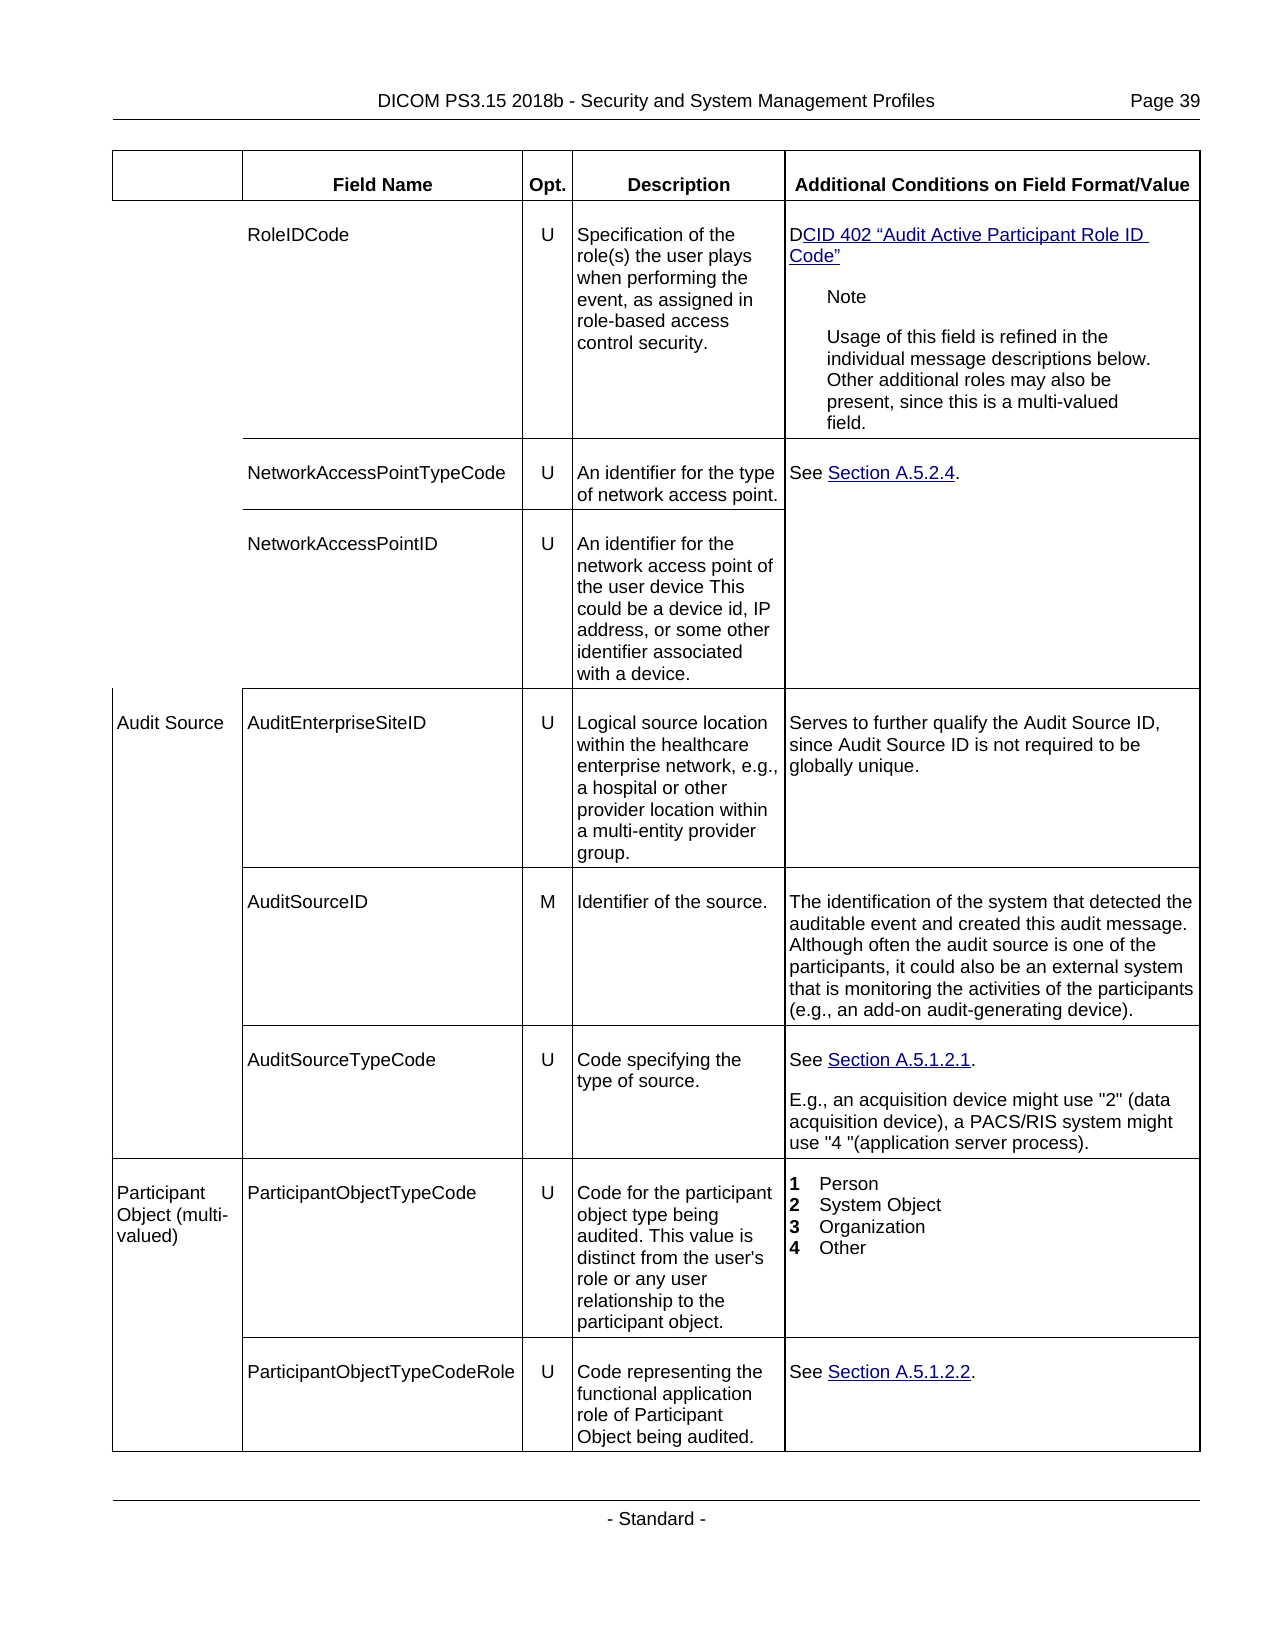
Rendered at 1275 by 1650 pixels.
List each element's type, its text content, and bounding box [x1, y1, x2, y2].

table_header Opt. [523, 151, 572, 200]
table_cell U [523, 201, 572, 438]
table_cell Audit Source [113, 688, 242, 1158]
table_cell M [523, 868, 572, 1025]
table_cell See Section A.5.2.4. [786, 439, 1199, 688]
table_cell RoleIDCode [243, 201, 522, 438]
table_cell AuditEnterpriseSiteID [243, 689, 522, 867]
table_cell NetworkAccessPointID [243, 510, 522, 688]
table_cell NetworkAccessPointTypeCode [243, 439, 522, 509]
table_cell Identifier of the source. [573, 868, 784, 1025]
table_cell AuditSourceTypeCode [243, 1026, 522, 1158]
table_cell Participant Object (multi-valued) [113, 1159, 242, 1451]
table_header Additional Conditions on Field Format/Value [786, 151, 1199, 200]
table_cell See Section A.5.1.2.2. [786, 1338, 1199, 1451]
table_cell Specification of the role(s) the user plays when performing the event, as assigned in role-based access control security. [573, 201, 784, 438]
table_cell Code representing the functional application role of Participant Object being audited. [573, 1338, 784, 1451]
table_cell The identification of the system that detected the auditable event and created this audit message. Although often the audit source is one of the participants, it could also be an external system that is monitoring the activities of the participants (e.g., an add-on audit-generating device). [786, 868, 1199, 1025]
table_header Description [573, 151, 784, 200]
table_cell Code for the participant object type being audited. This value is distinct from the user's role or any user relationship to the participant object. [573, 1159, 784, 1337]
table_cell Serves to further qualify the Audit Source ID, since Audit Source ID is not required to be globally unique. [786, 689, 1199, 867]
table_cell U [523, 1159, 572, 1337]
table_header Field Name [243, 151, 522, 200]
table_cell Code specifying the type of source. [573, 1026, 784, 1158]
table_cell ParticipantObjectTypeCodeRole [243, 1338, 522, 1451]
table_cell An identifier for the type of network access point. [573, 439, 784, 509]
table_cell U [523, 439, 572, 509]
table_cell An identifier for the network access point of the user device This could be a device id, IP address, or some other identifier associated with a device. [573, 510, 784, 688]
table_cell Person System Object Organization Other [786, 1159, 1199, 1337]
table_cell ParticipantObjectTypeCode [243, 1159, 522, 1337]
table_cell DCID 402 “Audit Active Participant Role ID Code” Note Usage of this field is refined in the individual message descriptions below. Other additional roles may also be present, since this is a multi-valued field. [786, 201, 1199, 438]
table_cell Logical source location within the healthcare enterprise network, e.g., a hospital or other provider location within a multi-entity provider group. [573, 689, 784, 867]
table_cell U [523, 1026, 572, 1158]
table_cell U [523, 1338, 572, 1451]
table_cell U [523, 510, 572, 688]
table_cell U [523, 689, 572, 867]
table_cell See Section A.5.1.2.1. E.g., an acquisition device might use "2" (data acquisition device), a PACS/RIS system might use "4 "(application server process). [786, 1026, 1199, 1158]
table_header [113, 151, 242, 200]
table_cell AuditSourceID [243, 868, 522, 1025]
